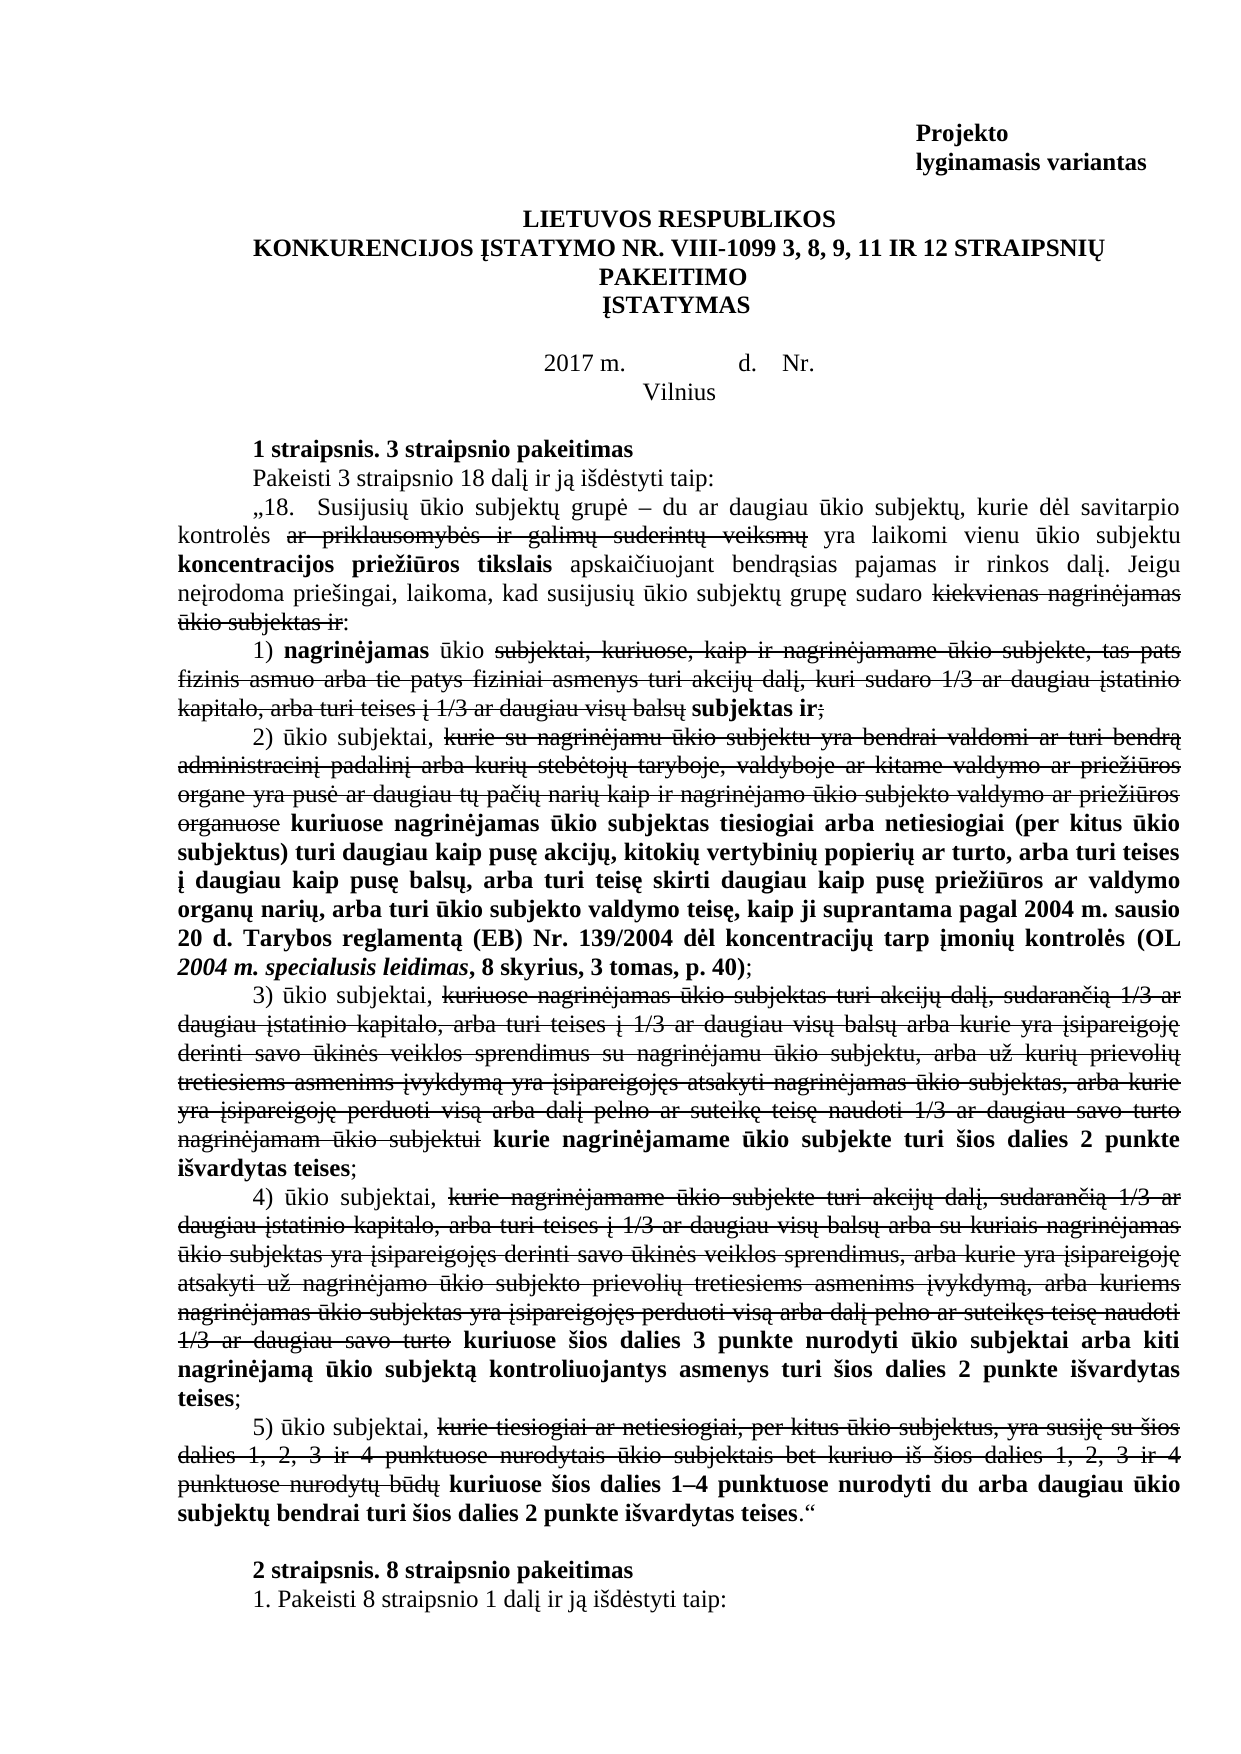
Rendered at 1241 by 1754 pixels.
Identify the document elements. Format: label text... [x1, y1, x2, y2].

text 4) ūkio subjektai, kurie nagrinėjamame ūkio subjekte turi akcijų dalį, sudarančią 1/3 ar daugiau įstatinio kapitalo, arba turi teises į 1/3 ar daugiau visų balsų arba su kuriais nagrinėjamas ūkio subjektas yra įsipareigojęs derinti savo ūkinės veiklos sprendimus, arba kurie yra įsipareigoję atsakyti už nagrinėjamo ūkio subjekto prievolių tretiesiems asmenims įvykdymą, arba kuriems nagrinėjamas ūkio subjektas yra įsipareigojęs perduoti visą arba dalį pelno ar suteikęs teisę naudoti 1/3 ar daugiau savo turto kuriuose šios dalies 3 punkte nurodyti ūkio subjektai arba kiti nagrinėjamą ūkio subjektą kontroliuojantys asmenys turi šios dalies 2 punkte išvardytas teises; [177, 1182, 1181, 1226]
text 2) ūkio subjektai, kurie su nagrinėjamu ūkio subjektu yra bendrai valdomi ar turi bendrą administracinį padalinį arba kurių stebėtojų taryboje, valdyboje ar kitame valdymo ar priežiūros organe yra pusė ar daugiau tų pačių narių kaip ir nagrinėjamo ūkio subjekto valdymo ar priežiūros organuose kuriuose nagrinėjamas ūkio subjektas tiesiogiai arba netiesiogiai (per kitus ūkio subjektus) turi daugiau kaip pusę akcijų, kitokių vertybinių popierių ar turto, arba turi teises į daugiau kaip pusę balsų, arba turi teisę skirti daugiau kaip pusę priežiūros ar valdymo organų narių, arba turi ūkio subjekto valdymo teisę, kaip ji suprantama pagal 2004 m. sausio 20 d. Tarybos reglamentą (EB) Nr. 139/2004 dėl koncentracijų tarp įmonių kontrolės (OL 2004 m. specialusis leidimas, 8 skyrius, 3 tomas, p. 40); [177, 767, 1181, 981]
text Pakeisti 3 straipsnio 18 dalį ir ją išdėstyti taip: [177, 463, 1181, 492]
text 4) ūkio subjektai, kurie nagrinėjamame ūkio subjekte turi akcijų dalį, sudarančią 1/3 ar daugiau įstatinio kapitalo, arba turi teises į 1/3 ar daugiau visų balsų arba su kuriais nagrinėjamas ūkio subjektas yra įsipareigojęs derinti savo ūkinės veiklos sprendimus, arba kurie yra įsipareigoję atsakyti už nagrinėjamo ūkio subjekto prievolių tretiesiems asmenims įvykdymą, arba kuriems nagrinėjamas ūkio subjektas yra įsipareigojęs perduoti visą arba dalį pelno ar suteikęs teisę naudoti 1/3 ar daugiau savo turto kuriuose šios dalies 3 punkte nurodyti ūkio subjektai arba kiti nagrinėjamą ūkio subjektą kontroliuojantys asmenys turi šios dalies 2 punkte išvardytas teises; [177, 1227, 1181, 1255]
text 3) ūkio subjektai, kuriuose nagrinėjamas ūkio subjektas turi akcijų dalį, sudarančią 1/3 ar daugiau įstatinio kapitalo, arba turi teises į 1/3 ar daugiau visų balsų arba kurie yra įsipareigoję derinti savo ūkinės veiklos sprendimus su nagrinėjamu ūkio subjektu, arba už kurių prievolių tretiesiems asmenims įvykdymą yra įsipareigojęs atsakyti nagrinėjamas ūkio subjektas, arba kurie yra įsipareigoję perduoti visą arba dalį pelno ar suteikę teisę naudoti 1/3 ar daugiau savo turto nagrinėjamam ūkio subjektui kurie nagrinėjamame ūkio subjekte turi šios dalies 2 punkte išvardytas teises; [177, 1055, 1181, 1082]
text 1) nagrinėjamas ūkio subjektai, kuriuose, kaip ir nagrinėjamame ūkio subjekte, tas pats fizinis asmuo arba tie patys fiziniai asmenys turi akcijų dalį, kuri sudaro 1/3 ar daugiau įstatinio kapitalo, arba turi teises į 1/3 ar daugiau visų balsų subjektas ir; [177, 681, 1181, 722]
text lyginamasis variantas [852, 147, 1152, 176]
text KONKURENCIJOS ĮSTATYMO NR. VIII-1099 3, 8, 9, 11 IR 12 STRAIPSNIŲ PAKEITIMO [177, 233, 1181, 291]
text 3) ūkio subjektai, kuriuose nagrinėjamas ūkio subjektas turi akcijų dalį, sudarančią 1/3 ar daugiau įstatinio kapitalo, arba turi teises į 1/3 ar daugiau visų balsų arba kurie yra įsipareigoję derinti savo ūkinės veiklos sprendimus su nagrinėjamu ūkio subjektu, arba už kurių prievolių tretiesiems asmenims įvykdymą yra įsipareigojęs atsakyti nagrinėjamas ūkio subjektas, arba kurie yra įsipareigoję perduoti visą arba dalį pelno ar suteikę teisę naudoti 1/3 ar daugiau savo turto nagrinėjamam ūkio subjektui kurie nagrinėjamame ūkio subjekte turi šios dalies 2 punkte išvardytas teises; [177, 1112, 1181, 1182]
text 1 straipsnis. 3 straipsnio pakeitimas [177, 434, 1181, 463]
text 4) ūkio subjektai, kurie nagrinėjamame ūkio subjekte turi akcijų dalį, sudarančią 1/3 ar daugiau įstatinio kapitalo, arba turi teises į 1/3 ar daugiau visų balsų arba su kuriais nagrinėjamas ūkio subjektas yra įsipareigojęs derinti savo ūkinės veiklos sprendimus, arba kurie yra įsipareigoję atsakyti už nagrinėjamo ūkio subjekto prievolių tretiesiems asmenims įvykdymą, arba kuriems nagrinėjamas ūkio subjektas yra įsipareigojęs perduoti visą arba dalį pelno ar suteikęs teisę naudoti 1/3 ar daugiau savo turto kuriuose šios dalies 3 punkte nurodyti ūkio subjektai arba kiti nagrinėjamą ūkio subjektą kontroliuojantys asmenys turi šios dalies 2 punkte išvardytas teises; [177, 1256, 1181, 1284]
text 4) ūkio subjektai, kurie nagrinėjamame ūkio subjekte turi akcijų dalį, sudarančią 1/3 ar daugiau įstatinio kapitalo, arba turi teises į 1/3 ar daugiau visų balsų arba su kuriais nagrinėjamas ūkio subjektas yra įsipareigojęs derinti savo ūkinės veiklos sprendimus, arba kurie yra įsipareigoję atsakyti už nagrinėjamo ūkio subjekto prievolių tretiesiems asmenims įvykdymą, arba kuriems nagrinėjamas ūkio subjektas yra įsipareigojęs perduoti visą arba dalį pelno ar suteikęs teisę naudoti 1/3 ar daugiau savo turto kuriuose šios dalies 3 punkte nurodyti ūkio subjektai arba kiti nagrinėjamą ūkio subjektą kontroliuojantys asmenys turi šios dalies 2 punkte išvardytas teises; [177, 1285, 1181, 1412]
text Vilnius [177, 377, 1181, 406]
text 2) ūkio subjektai, kurie su nagrinėjamu ūkio subjektu yra bendrai valdomi ar turi bendrą administracinį padalinį arba kurių stebėtojų taryboje, valdyboje ar kitame valdymo ar priežiūros organe yra pusė ar daugiau tų pačių narių kaip ir nagrinėjamo ūkio subjekto valdymo ar priežiūros organuose kuriuose nagrinėjamas ūkio subjektas tiesiogiai arba netiesiogiai (per kitus ūkio subjektus) turi daugiau kaip pusę akcijų, kitokių vertybinių popierių ar turto, arba turi teises į daugiau kaip pusę balsų, arba turi teisę skirti daugiau kaip pusę priežiūros ar valdymo organų narių, arba turi ūkio subjekto valdymo teisę, kaip ji suprantama pagal 2004 m. sausio 20 d. Tarybos reglamentą (EB) Nr. 139/2004 dėl koncentracijų tarp įmonių kontrolės (OL 2004 m. specialusis leidimas, 8 skyrius, 3 tomas, p. 40); [177, 722, 1181, 766]
text 1) nagrinėjamas ūkio subjektai, kuriuose, kaip ir nagrinėjamame ūkio subjekte, tas pats fizinis asmuo arba tie patys fiziniai asmenys turi akcijų dalį, kuri sudaro 1/3 ar daugiau įstatinio kapitalo, arba turi teises į 1/3 ar daugiau visų balsų subjektas ir; [177, 636, 1181, 680]
text Projekto [852, 118, 1152, 147]
text 2 straipsnis. 8 straipsnio pakeitimas [177, 1556, 1181, 1584]
text LIETUVOS RESPUBLIKOS [177, 204, 1181, 233]
text 2017 m. d. Nr. [177, 348, 1181, 377]
text 5) ūkio subjektai, kurie tiesiogiai ar netiesiogiai, per kitus ūkio subjektus, yra susiję su šios dalies 1, 2, 3 ir 4 punktuose nurodytais ūkio subjektais bet kuriuo iš šios dalies 1, 2, 3 ir 4 punktuose nurodytų būdų kuriuose šios dalies 1–4 punktuose nurodyti du arba daugiau ūkio subjektų bendrai turi šios dalies 2 punkte išvardytas teises.“ [177, 1457, 1181, 1527]
text 5) ūkio subjektai, kurie tiesiogiai ar netiesiogiai, per kitus ūkio subjektus, yra susiję su šios dalies 1, 2, 3 ir 4 punktuose nurodytais ūkio subjektais bet kuriuo iš šios dalies 1, 2, 3 ir 4 punktuose nurodytų būdų kuriuose šios dalies 1–4 punktuose nurodyti du arba daugiau ūkio subjektų bendrai turi šios dalies 2 punkte išvardytas teises.“ [177, 1412, 1181, 1456]
text „18. Susijusių ūkio subjektų grupė – du ar daugiau ūkio subjektų, kurie dėl savitarpio kontrolės ar priklausomybės ir galimų suderintų veiksmų yra laikomi vienu ūkio subjektu koncentracijos priežiūros tikslais apskaičiuojant bendrąsias pajamas ir rinkos dalį. Jeigu neįrodoma priešingai, laikoma, kad susijusių ūkio subjektų grupę sudaro kiekvienas nagrinėjamas ūkio subjektas ir: [177, 492, 1181, 636]
text ĮSTATYMAS [177, 291, 1181, 319]
text 1. Pakeisti 8 straipsnio 1 dalį ir ją išdėstyti taip: [177, 1584, 1181, 1613]
text 3) ūkio subjektai, kuriuose nagrinėjamas ūkio subjektas turi akcijų dalį, sudarančią 1/3 ar daugiau įstatinio kapitalo, arba turi teises į 1/3 ar daugiau visų balsų arba kurie yra įsipareigoję derinti savo ūkinės veiklos sprendimus su nagrinėjamu ūkio subjektu, arba už kurių prievolių tretiesiems asmenims įvykdymą yra įsipareigojęs atsakyti nagrinėjamas ūkio subjektas, arba kurie yra įsipareigoję perduoti visą arba dalį pelno ar suteikę teisę naudoti 1/3 ar daugiau savo turto nagrinėjamam ūkio subjektui kurie nagrinėjamame ūkio subjekte turi šios dalies 2 punkte išvardytas teises; [177, 1083, 1181, 1111]
text 3) ūkio subjektai, kuriuose nagrinėjamas ūkio subjektas turi akcijų dalį, sudarančią 1/3 ar daugiau įstatinio kapitalo, arba turi teises į 1/3 ar daugiau visų balsų arba kurie yra įsipareigoję derinti savo ūkinės veiklos sprendimus su nagrinėjamu ūkio subjektu, arba už kurių prievolių tretiesiems asmenims įvykdymą yra įsipareigojęs atsakyti nagrinėjamas ūkio subjektas, arba kurie yra įsipareigoję perduoti visą arba dalį pelno ar suteikę teisę naudoti 1/3 ar daugiau savo turto nagrinėjamam ūkio subjektui kurie nagrinėjamame ūkio subjekte turi šios dalies 2 punkte išvardytas teises; [177, 981, 1181, 1054]
